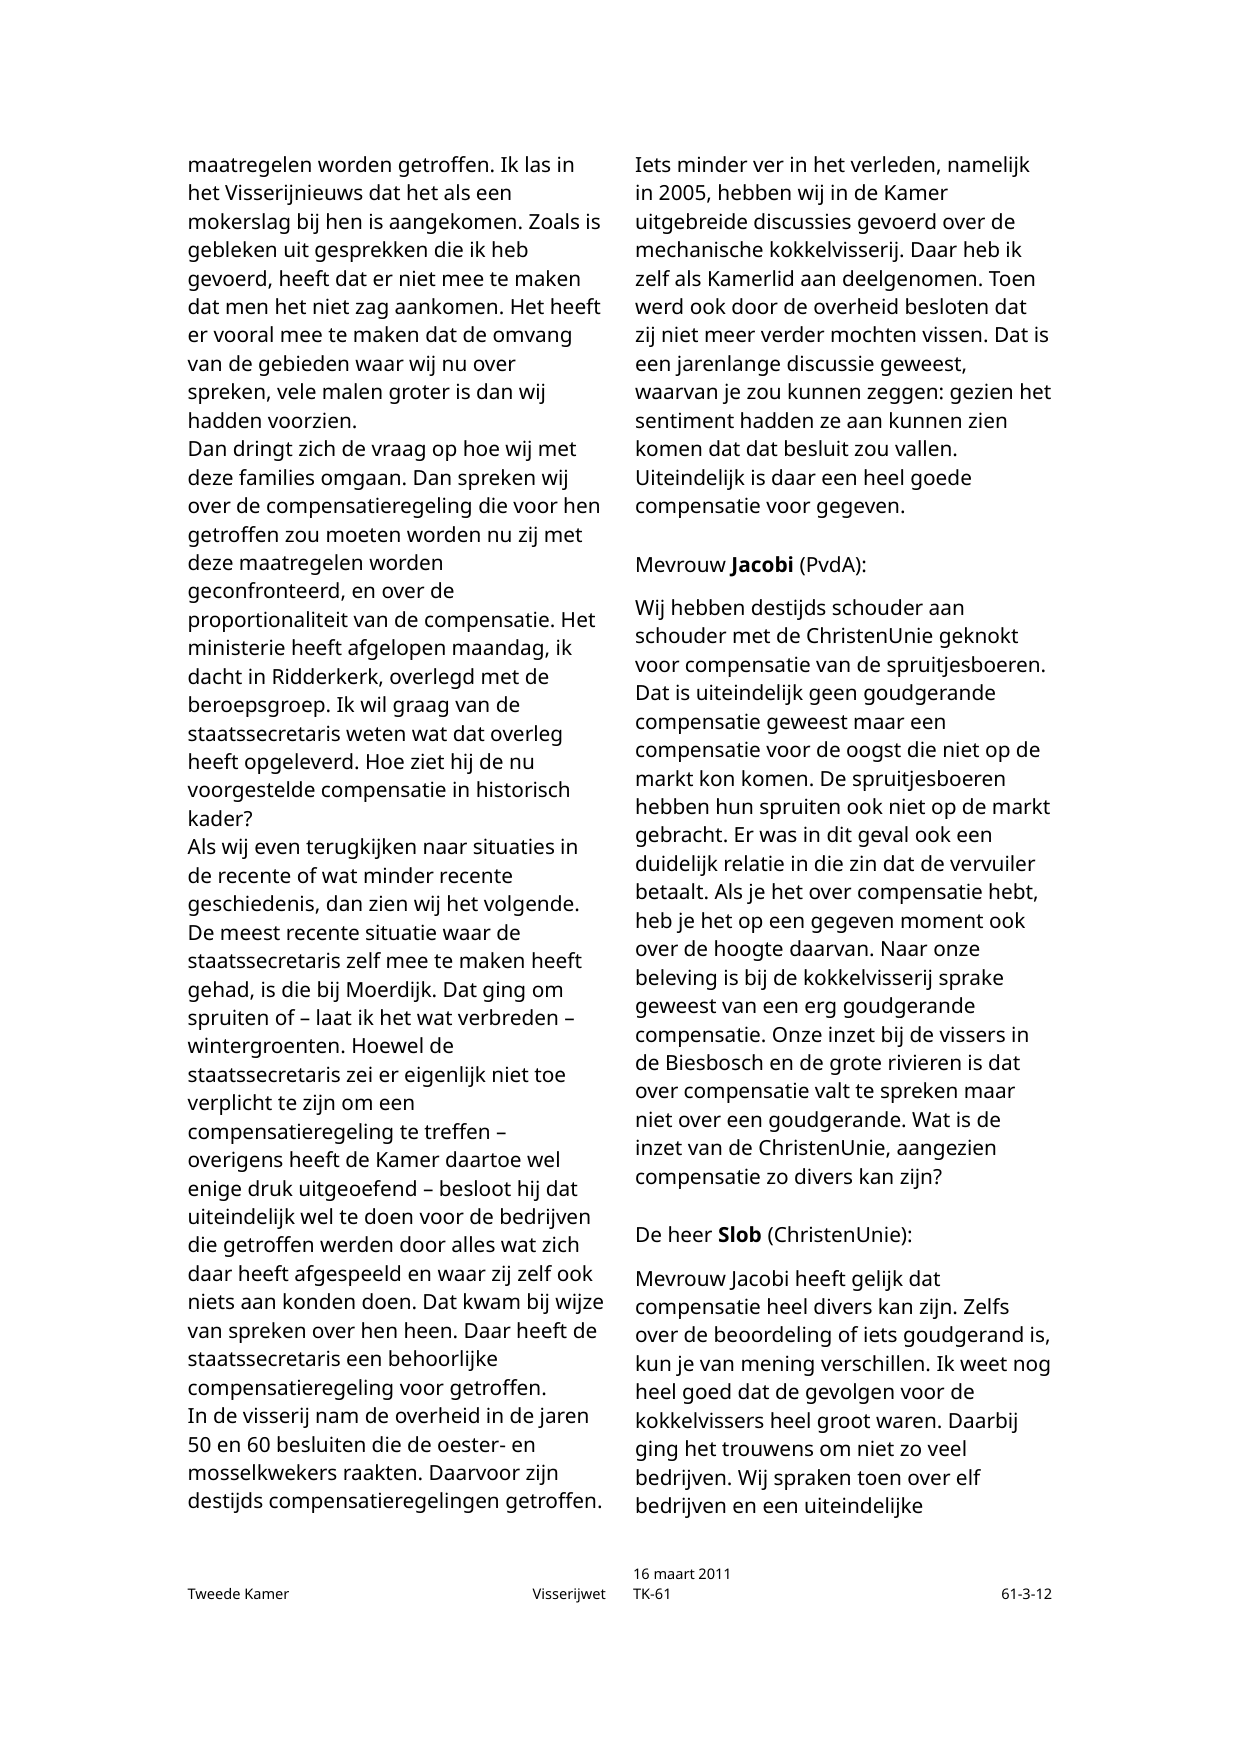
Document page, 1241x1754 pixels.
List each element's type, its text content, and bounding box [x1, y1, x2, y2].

text Mevrouw Jacobi (PvdA): [635, 550, 1053, 578]
text Dan dringt zich de vraag op hoe wij met deze families omgaan. Dan spreken wij over de compensatieregeling die voor hen getroffen zou moeten worden nu zij met deze maatregelen worden geconfronteerd, en over de proportionaliteit van de compensatie. Het ministerie heeft afgelopen maandag, ik dacht in Ridderkerk, overlegd met de beroepsgroep. Ik wil graag van de staatssecretaris weten wat dat overleg heeft opgeleverd. Hoe ziet hij de nu voorgestelde compensatie in historisch kader? [187, 434, 605, 832]
text De heer Slob (ChristenUnie): [635, 1220, 1053, 1249]
text Iets minder ver in het verleden, namelijk in 2005, hebben wij in de Kamer uitgebreide discussies gevoerd over de mechanische kokkelvisserij. Daar heb ik zelf als Kamerlid aan deelgenomen. Toen werd ook door de overheid besloten dat zij niet meer verder mochten vissen. Dat is een jarenlange discussie geweest, waarvan je zou kunnen zeggen: gezien het sentiment hadden ze aan kunnen zien komen dat dat besluit zou vallen. Uiteindelijk is daar een heel goede compensatie voor gegeven. [635, 150, 1053, 520]
text maatregelen worden getroffen. Ik las in het Visserijnieuws dat het als een mokerslag bij hen is aangekomen. Zoals is gebleken uit gesprekken die ik heb gevoerd, heeft dat er niet mee te maken dat men het niet zag aankomen. Het heeft er vooral mee te maken dat de omvang van de gebieden waar wij nu over spreken, vele malen groter is dan wij hadden voorzien. [187, 150, 605, 434]
text Wij hebben destijds schouder aan schouder met de ChristenUnie geknokt voor compensatie van de spruitjesboeren. Dat is uiteindelijk geen goudgerande compensatie geweest maar een compensatie voor de oogst die niet op de markt kon komen. De spruitjesboeren hebben hun spruiten ook niet op de markt gebracht. Er was in dit geval ook een duidelijk relatie in die zin dat de vervuiler betaalt. Als je het over compensatie hebt, heb je het op een gegeven moment ook over de hoogte daarvan. Naar onze beleving is bij de kokkelvisserij sprake geweest van een erg goudgerande compensatie. Onze inzet bij de vissers in de Biesbosch en de grote rivieren is dat over compensatie valt te spreken maar niet over een goudgerande. Wat is de inzet van de ChristenUnie, aangezien compensatie zo divers kan zijn? [635, 593, 1053, 1190]
text Als wij even terugkijken naar situaties in de recente of wat minder recente geschiedenis, dan zien wij het volgende. De meest recente situatie waar de staatssecretaris zelf mee te maken heeft gehad, is die bij Moerdijk. Dat ging om spruiten of – laat ik het wat verbreden – wintergroenten. Hoewel de staatssecretaris zei er eigenlijk niet toe verplicht te zijn om een compensatieregeling te treffen – overigens heeft de Kamer daartoe wel enige druk uitgeoefend – besloot hij dat uiteindelijk wel te doen voor de bedrijven die getroffen werden door alles wat zich daar heeft afgespeeld en waar zij zelf ook niets aan konden doen. Dat kwam bij wijze van spreken over hen heen. Daar heeft de staatssecretaris een behoorlijke compensatieregeling voor getroffen. [187, 832, 605, 1401]
text In de visserij nam de overheid in de jaren 50 en 60 besluiten die de oester- en mosselkwekers raakten. Daarvoor zijn destijds compensatieregelingen getroffen. [187, 1401, 605, 1515]
text Mevrouw Jacobi heeft gelijk dat compensatie heel divers kan zijn. Zelfs over de beoordeling of iets goudgerand is, kun je van mening verschillen. Ik weet nog heel goed dat de gevolgen voor de kokkelvissers heel groot waren. Daarbij ging het trouwens om niet zo veel bedrijven. Wij spraken toen over elf bedrijven en een uiteindelijke [635, 1264, 1053, 1520]
